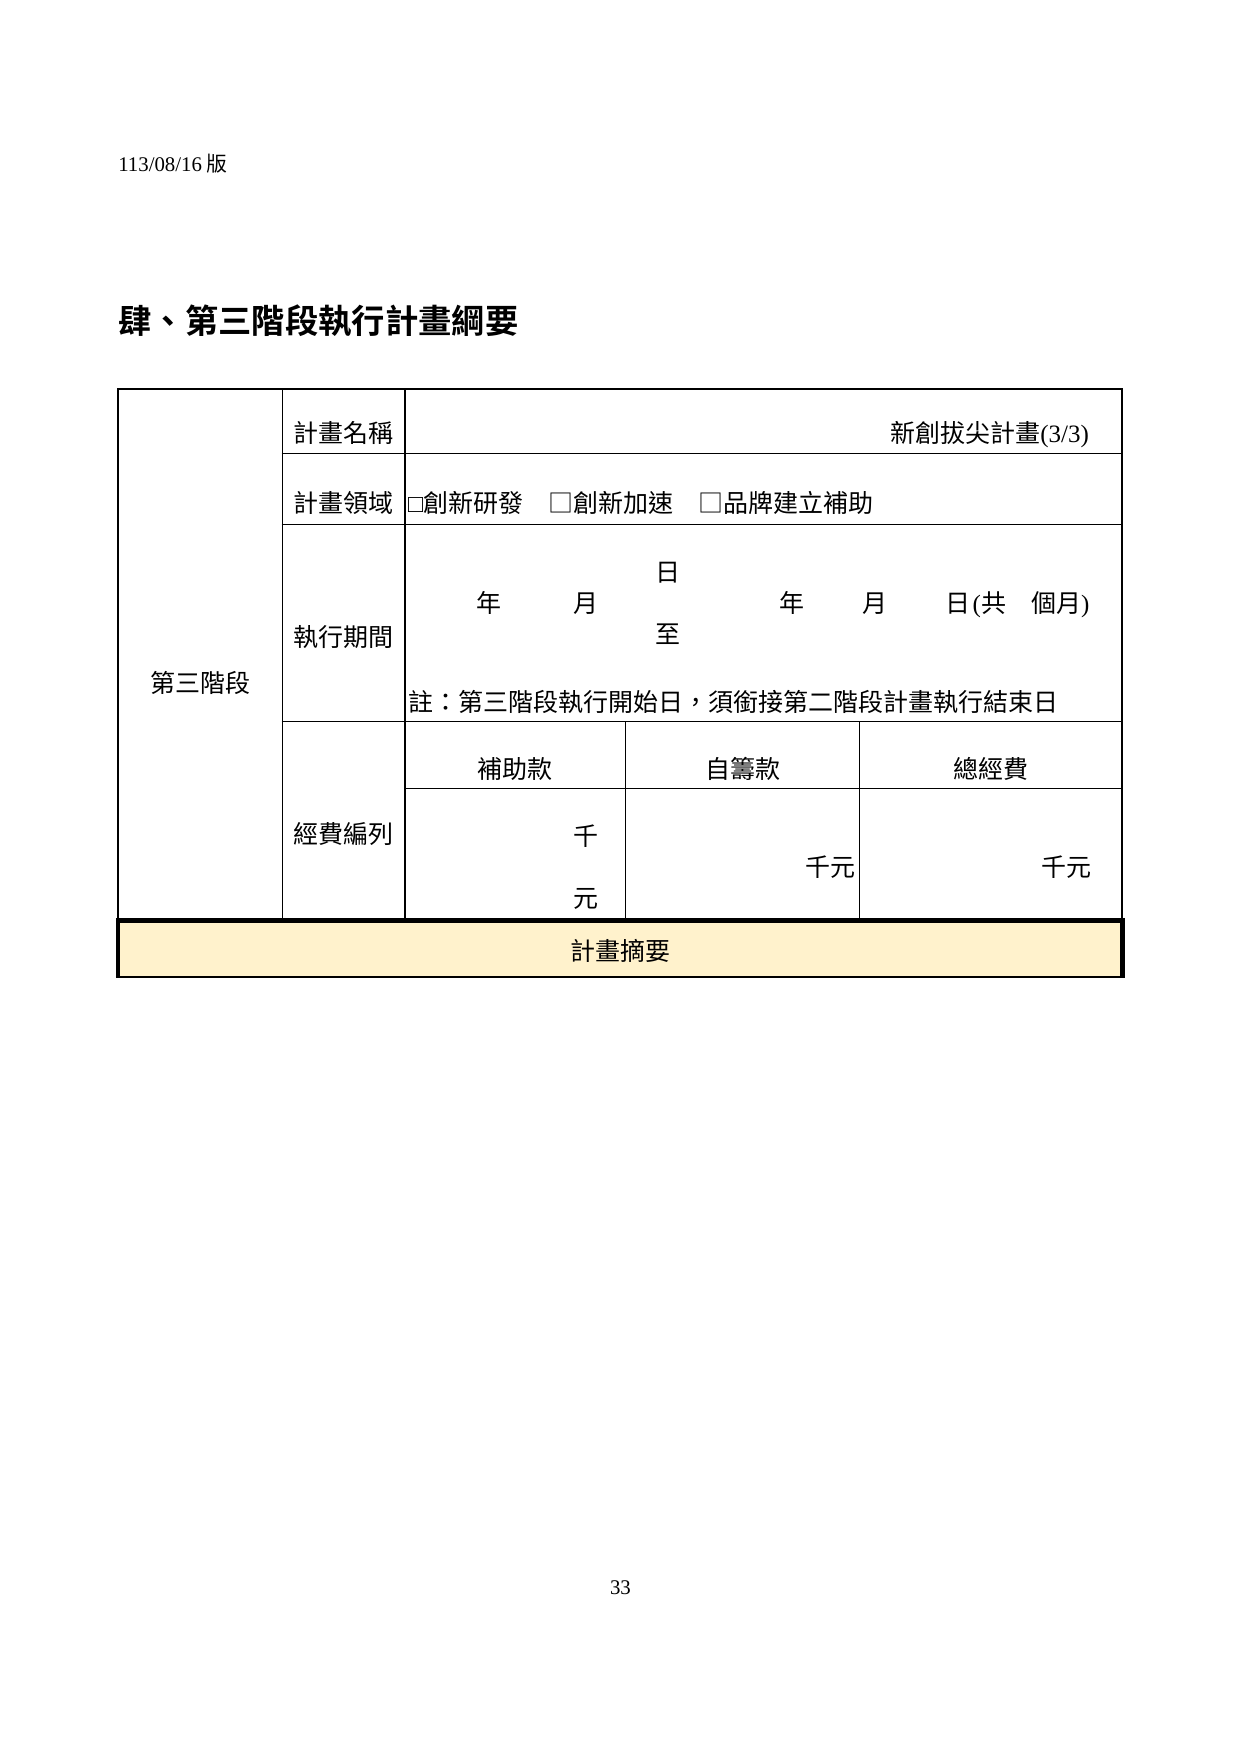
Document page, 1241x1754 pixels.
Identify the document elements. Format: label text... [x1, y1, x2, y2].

table_cell [805, 525, 860, 654]
table_cell 自籌款 [626, 722, 859, 788]
table_cell 計畫摘要 [120, 923, 1120, 976]
table_header 第三階段 [119, 390, 282, 918]
table_cell 年 [776, 525, 805, 654]
table_cell 月 [570, 525, 598, 654]
table_cell 千元 [1039, 789, 1121, 918]
table_cell 總經費 [860, 722, 1121, 788]
table_cell [501, 525, 570, 654]
table_cell 註：第三階段執行開始日，須銜接第二階段計畫執行結束日 [406, 654, 1121, 721]
table_header 計畫名稱 [283, 390, 404, 453]
table_cell 執行期間 [283, 525, 404, 721]
table_cell [887, 525, 942, 654]
text 肆、第三階段執行計畫綱要 [118, 294, 1122, 343]
table_header 新創拔尖計畫(3/3) [887, 390, 1121, 453]
table_cell 補助款 [406, 722, 625, 788]
table_cell [626, 789, 803, 918]
table_cell [406, 789, 570, 918]
table_header [406, 390, 887, 453]
table_cell 經費編列 [283, 722, 404, 918]
table_cell [860, 789, 1039, 918]
table_cell [708, 525, 776, 654]
table_cell 計畫領域 [283, 454, 404, 524]
table_cell 日至 [653, 525, 708, 654]
table_cell □創新研發 □創新加速 □品牌建立補助 [406, 454, 1121, 524]
table_cell (共 個月) [970, 525, 1121, 654]
table_cell 千元 [803, 789, 859, 918]
table_cell [598, 525, 653, 654]
table_cell 千元 [570, 789, 625, 918]
table_cell 年 [473, 525, 501, 654]
table_cell [406, 525, 473, 654]
table_cell 月 [860, 525, 887, 654]
table_cell 日 [942, 525, 969, 654]
